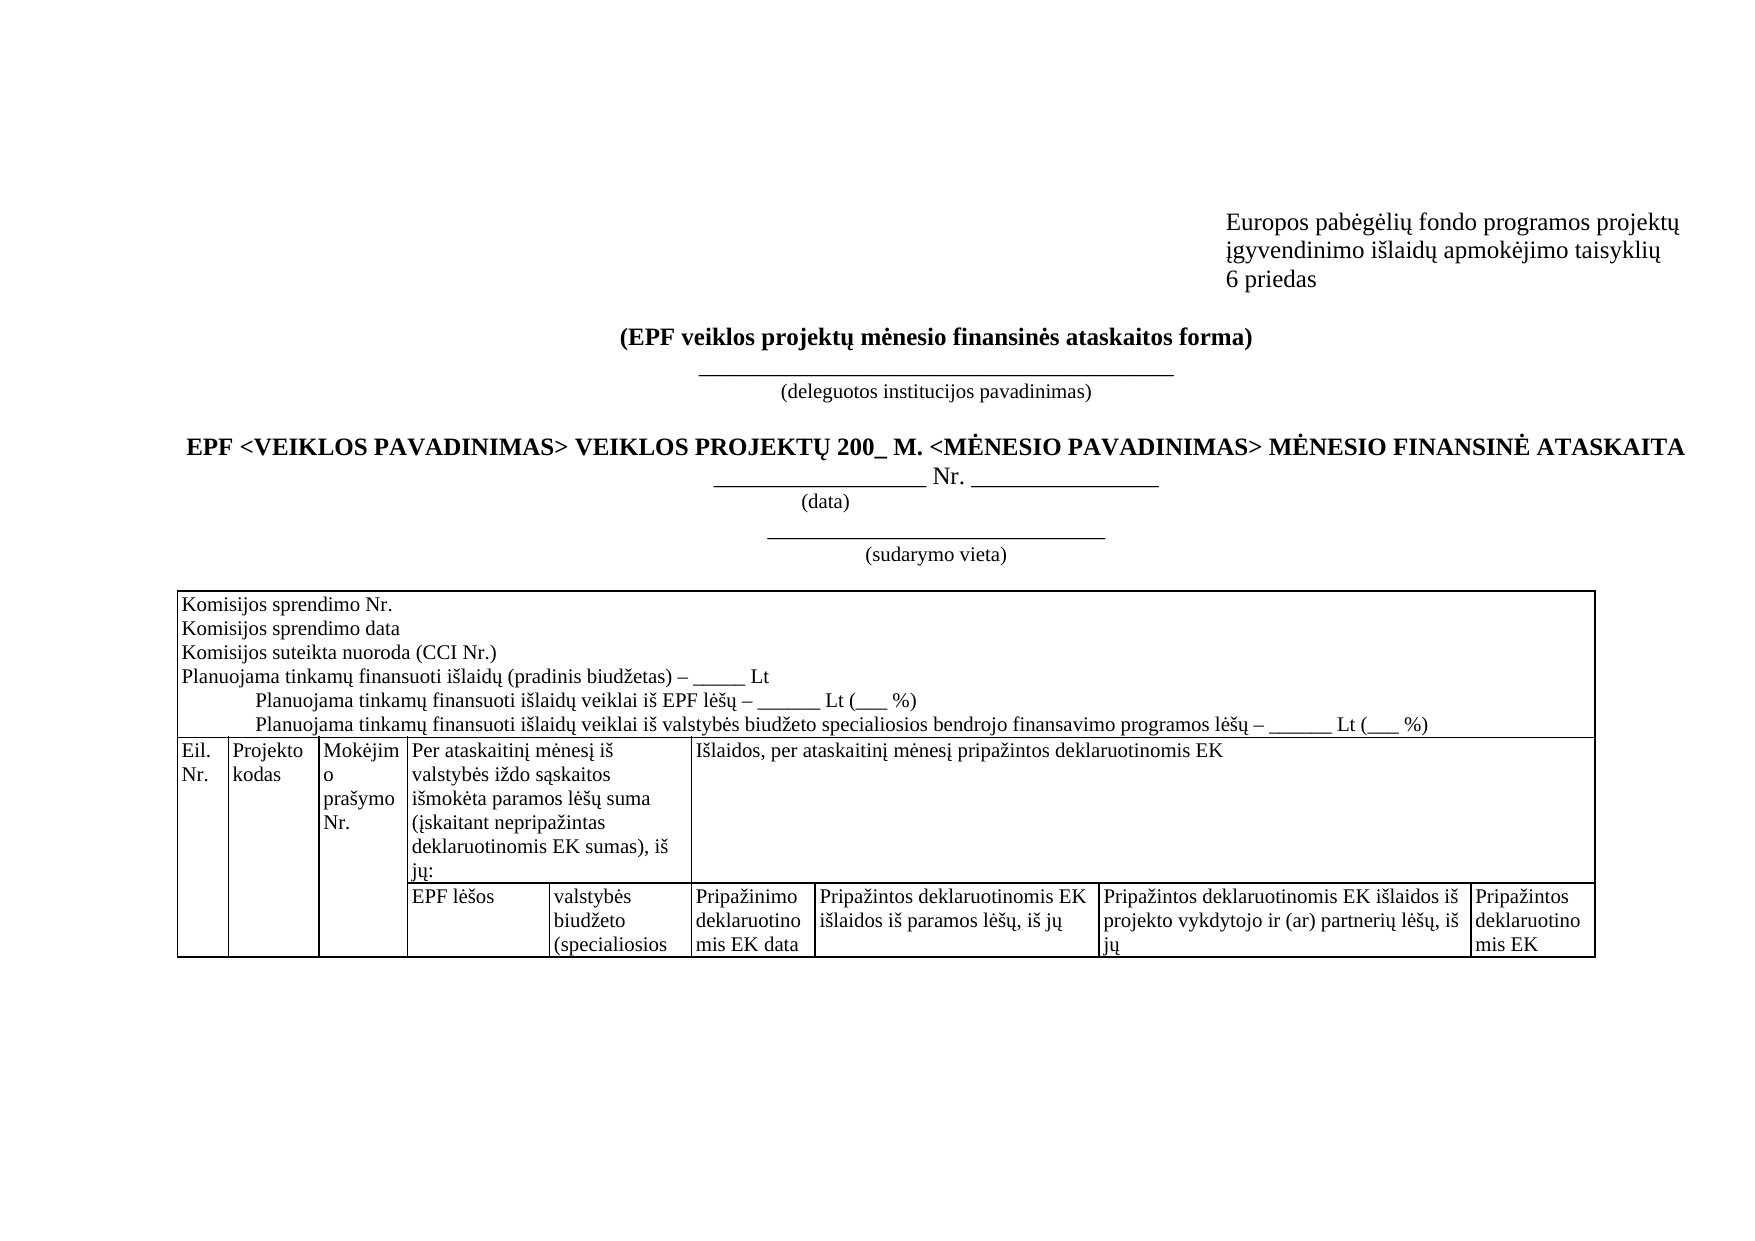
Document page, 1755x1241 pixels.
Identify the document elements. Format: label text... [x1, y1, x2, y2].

text EPF <VEIKLOS PAVADINIMAS> VEIKLOS PROJEKTŲ 200_ M. <MĖNESIO PAVADINIMAS> MĖNESIO FINANSINĖ ATASKAITA [177, 432, 1695, 461]
text įgyvendinimo išlaidų apmokėjimo taisyklių [1226, 235, 1695, 264]
text ___________________________ [177, 513, 1695, 542]
table_cell Mokėjimo prašymo Nr. [320, 738, 407, 956]
text (EPF veiklos projektų mėnesio finansinės ataskaitos forma) [177, 322, 1695, 350]
table_cell Eil. Nr. [178, 738, 228, 956]
table_cell Išlaidos, per ataskaitinį mėnesį pripažintos deklaruotinomis EK [692, 738, 1594, 882]
text (data) [177, 489, 1695, 513]
table_cell EPF lėšos [408, 884, 549, 956]
text 6 priedas [1226, 264, 1585, 293]
table_cell Projekto kodas [229, 738, 318, 956]
text ______________________________________ [177, 350, 1695, 379]
text (deleguotos institucijos pavadinimas) [177, 379, 1695, 403]
text (sudarymo vieta) [177, 542, 1695, 566]
table_cell Pripažintos deklaruotinomis EK išlaidos iš paramos lėšų, iš jų [816, 884, 1098, 956]
text Europos pabėgėlių fondo programos projektų [1226, 207, 1695, 235]
text _________________ Nr. _______________ [177, 461, 1695, 489]
